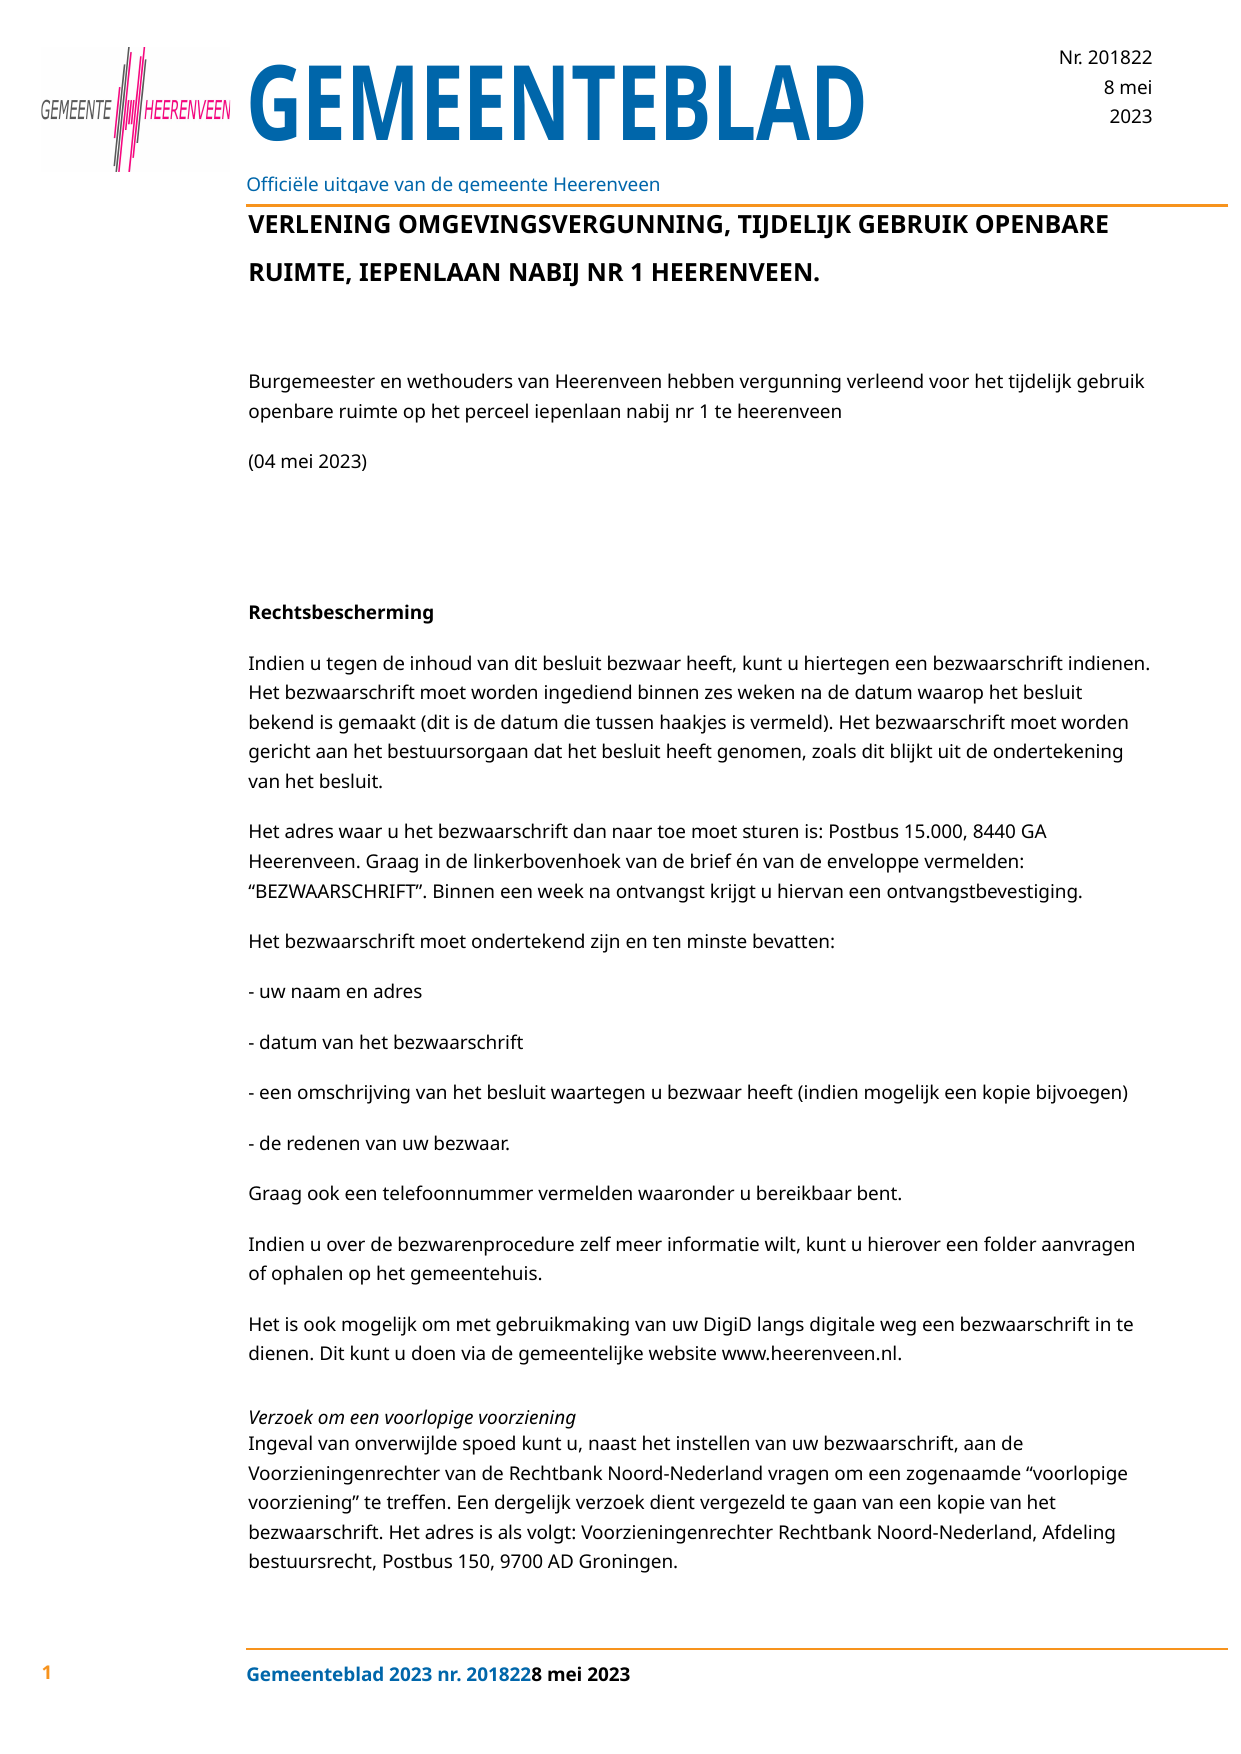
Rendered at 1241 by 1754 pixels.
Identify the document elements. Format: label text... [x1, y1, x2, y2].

text Het is ook mogelijk om met gebruikmaking van uw DigiD langs digitale weg een bezwaarschrift in te dienen. Dit kunt u doen via de gemeentelijke website www.heerenveen.nl. [248, 1311, 1152, 1366]
text - uw naam en adres [248, 979, 1152, 1004]
text Verzoek om een voorlopige voorziening [248, 1404, 1152, 1430]
text VERLENING OMGEVINGSVERGUNNING, TIJDELIJK GEBRUIK OPENBARE RUIMTE, IEPENLAAN NABIJ NR 1 HEERENVEEN. [248, 207, 1152, 288]
text - de redenen van uw bezwaar. [248, 1130, 1152, 1156]
text (04 mei 2023) [248, 448, 1152, 474]
text Het adres waar u het bezwaarschrift dan naar toe moet sturen is: Postbus 15.000, 8440 GA Heerenveen. Graag in de linkerbovenhoek van de brief én van de enveloppe vermelden: “BEZWAARSCHRIFT”. Binnen een week na ontvangst krijgt u hiervan een ontvangstbevestiging. [248, 819, 1152, 904]
picture [41, 47, 231, 172]
text Ingeval van onverwijlde spoed kunt u, naast het instellen van uw bezwaarschrift, aan de Voorzieningenrechter van de Rechtbank Noord-Nederland vragen om een zogenaamde “voorlopige voorziening” te treffen. Een dergelijk verzoek dient vergezeld te gaan van een kopie van het bezwaarschrift. Het adres is als volgt: Voorzieningenrechter Rechtbank Noord-Nederland, Afdeling bestuursrecht, Postbus 150, 9700 AD Groningen. [248, 1430, 1152, 1574]
text Rechtsbescherming [248, 599, 1152, 625]
text Indien u tegen de inhoud van dit besluit bezwaar heeft, kunt u hiertegen een bezwaarschrift indienen. Het bezwaarschrift moet worden ingediend binnen zes weken na de datum waarop het besluit bekend is gemaakt (dit is de datum die tussen haakjes is vermeld). Het bezwaarschrift moet worden gericht aan het bestuursorgaan dat het besluit heeft genomen, zoals dit blijkt uit de ondertekening van het besluit. [248, 650, 1152, 794]
text - een omschrijving van het besluit waartegen u bezwaar heeft (indien mogelijk een kopie bijvoegen) [248, 1079, 1152, 1105]
text Het bezwaarschrift moet ondertekend zijn en ten minste bevatten: [248, 928, 1152, 954]
text Graag ook een telefoonnummer vermelden waaronder u bereikbaar bent. [248, 1180, 1152, 1206]
text - datum van het bezwaarschrift [248, 1029, 1152, 1055]
text Indien u over de bezwarenprocedure zelf meer informatie wilt, kunt u hierover een folder aanvragen of ophalen op het gemeentehuis. [248, 1231, 1152, 1286]
text Burgemeester en wethouders van Heerenveen hebben vergunning verleend voor het tijdelijk gebruik openbare ruimte op het perceel iepenlaan nabij nr 1 te heerenveen [248, 368, 1152, 424]
